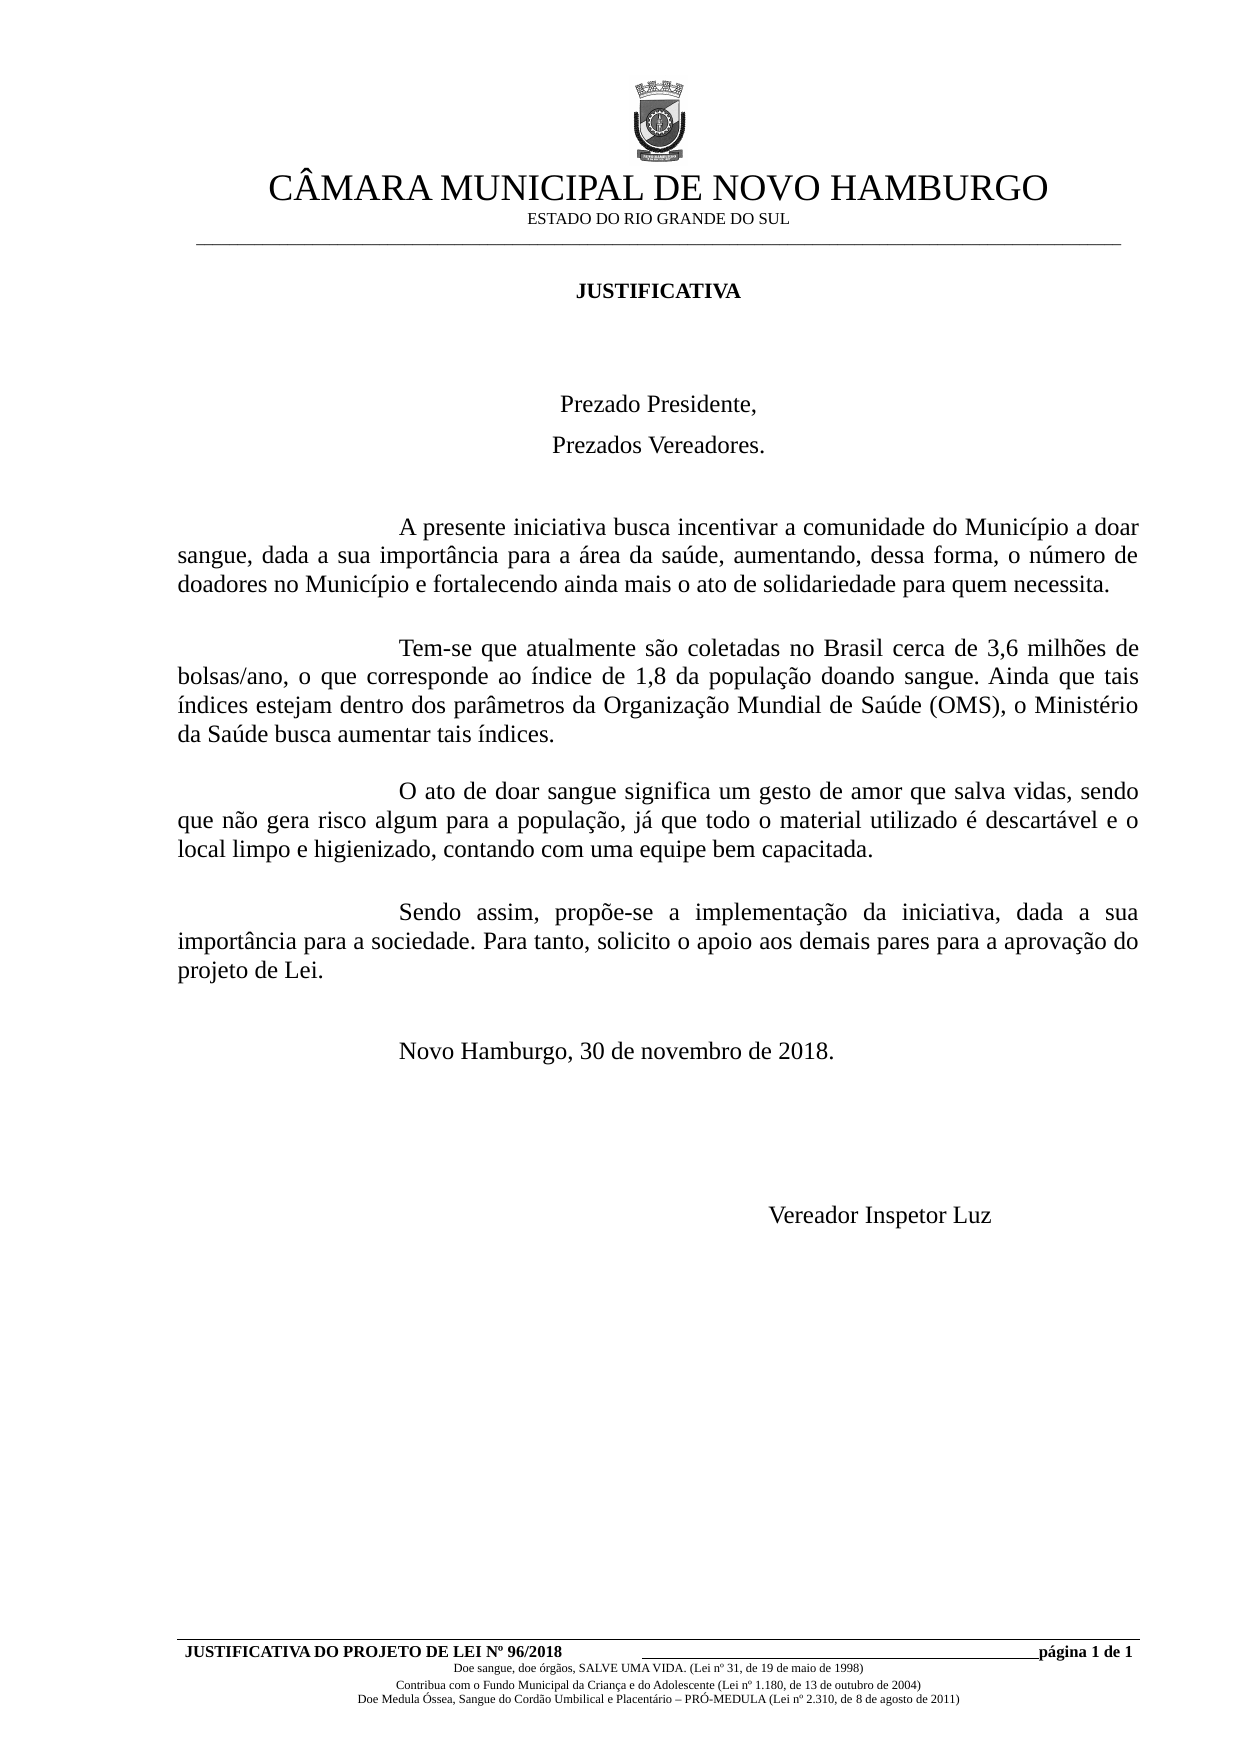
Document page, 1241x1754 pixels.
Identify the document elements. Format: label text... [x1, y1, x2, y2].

text Novo Hamburgo, 30 de novembro de 2018. [177, 1036, 1140, 1065]
text Vereador Inspetor Luz [177, 1200, 1140, 1229]
text Sendo assim, propõe-se a implementação da iniciativa, dada a sua importância para a sociedade. Para tanto, solicito o apoio aos demais pares para a aprovação do projeto de Lei. [177, 897, 1140, 983]
text Prezado Presidente, [177, 389, 1140, 418]
text A presente iniciativa busca incentivar a comunidade do Município a doar sangue, dada a sua importância para a área da saúde, aumentando, dessa forma, o número de doadores no Município e fortalecendo ainda mais o ato de solidariedade para quem necessita. [177, 512, 1140, 598]
text O ato de doar sangue significa um gesto de amor que salva vidas, sendo que não gera risco algum para a população, já que todo o material utilizado é descartável e o local limpo e higienizado, contando com uma equipe bem capacitada. [177, 776, 1140, 863]
text Tem-se que atualmente são coletadas no Brasil cerca de 3,6 milhões de bolsas/ano, o que corresponde ao índice de 1,8 da população doando sangue. Ainda que tais índices estejam dentro dos parâmetros da Organização Mundial de Saúde (OMS), o Ministério da Saúde busca aumentar tais índices. [177, 633, 1140, 748]
text JUSTIFICATIVA [177, 278, 1140, 303]
text Prezados Vereadores. [177, 430, 1140, 459]
